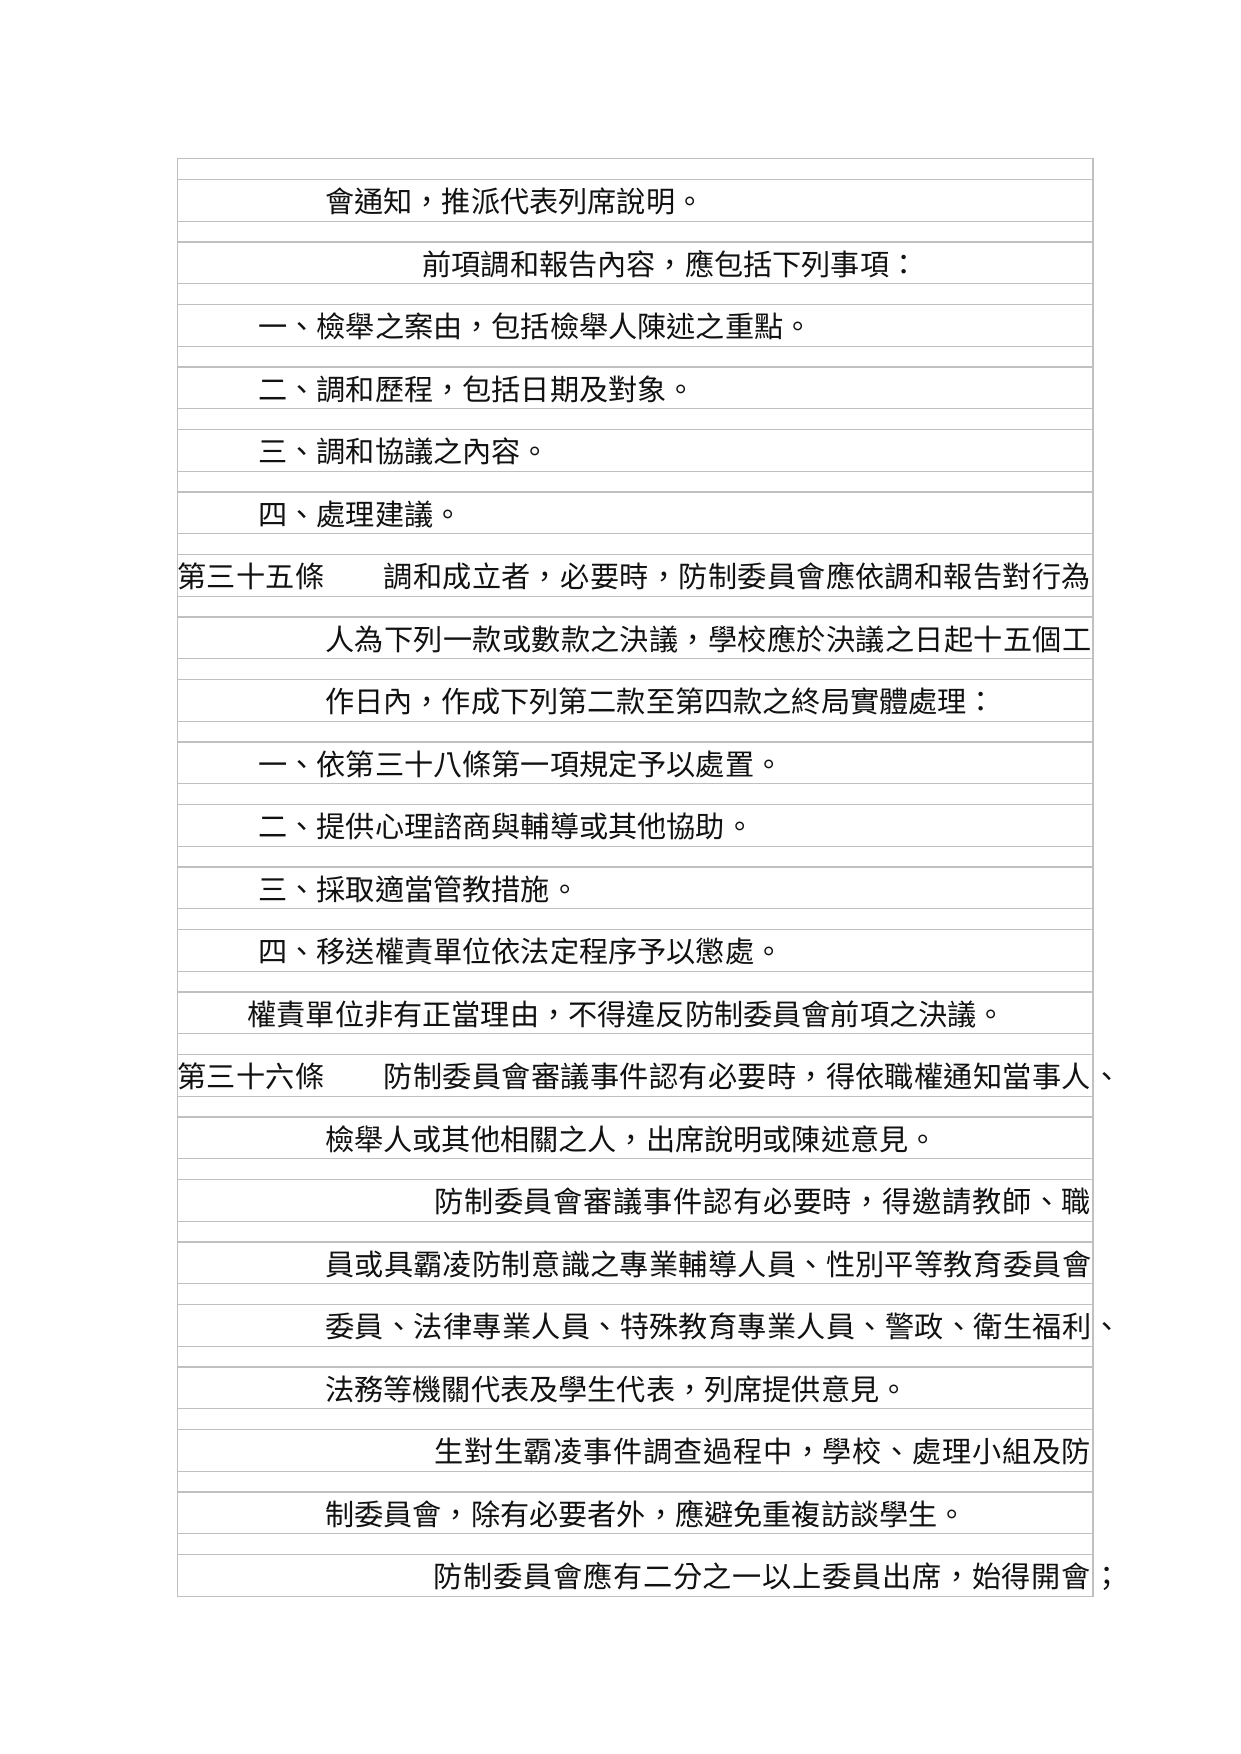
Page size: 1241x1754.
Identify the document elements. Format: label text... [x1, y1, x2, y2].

text [178, 222, 1092, 241]
text [178, 1409, 1092, 1429]
text [258, 284, 1092, 304]
text 一、檢舉之案由，包括檢舉人陳述之重點。 [258, 305, 1092, 346]
text [258, 472, 1092, 491]
text 權責單位非有正當理由，不得違反防制委員會前項之決議。 [178, 993, 1092, 1033]
text 防制委員會審議事件認有必要時，得邀請教師、職員或具霸凌防制意識之專業輔導人員、性別平等教育委員會委員、法律專業人員、特殊教育專業人員、警政、衛生福利、法務等機關代表及學生代表，列席提供意見。 [178, 1347, 1092, 1366]
text 作日內，作成下列第二款至第四款之終局實體處理： [178, 680, 1092, 721]
text 第三十五條 調和成立者，必要時，防制委員會應依調和報告對行為 [178, 555, 1092, 596]
text [178, 159, 1092, 179]
text [178, 597, 1092, 616]
text 防制委員會審議事件認有必要時，得邀請教師、職員或具霸凌防制意識之專業輔導人員、性別平等教育委員會委員、法律專業人員、特殊教育專業人員、警政、衛生福利、法務等機關代表及學生代表，列席提供意見。 [178, 1368, 1092, 1408]
text 三、採取適當管教措施。 [258, 868, 1092, 908]
text 防制委員會審議事件認有必要時，得邀請教師、職員或具霸凌防制意識之專業輔導人員、性別平等教育委員會委員、法律專業人員、特殊教育專業人員、警政、衛生福利、法務等機關代表及學生代表，列席提供意見。 [178, 1243, 1092, 1283]
text 會通知，推派代表列席說明。 [178, 180, 1092, 221]
text 防制委員會應有二分之一以上委員出席，始得開會；出席委員過半數之同意，始得決議。 [178, 1555, 1092, 1596]
text 防制委員會審議事件認有必要時，得邀請教師、職員或具霸凌防制意識之專業輔導人員、性別平等教育委員會委員、法律專業人員、特殊教育專業人員、警政、衛生福利、法務等機關代表及學生代表，列席提供意見。 [178, 1159, 1092, 1179]
text 制委員會，除有必要者外，應避免重複訪談學生。 [178, 1493, 1092, 1533]
text 第三十六條 防制委員會審議事件認有必要時，得依職權通知當事人、檢舉人或其他相關之人，出席說明或陳述意見。 [178, 1118, 1092, 1158]
text [258, 784, 1092, 804]
text [178, 659, 1092, 679]
text 四、處理建議。 [258, 493, 1092, 533]
text 防制委員會審議事件認有必要時，得邀請教師、職員或具霸凌防制意識之專業輔導人員、性別平等教育委員會委員、法律專業人員、特殊教育專業人員、警政、衛生福利、法務等機關代表及學生代表，列席提供意見。 [178, 1284, 1092, 1304]
text [258, 847, 1092, 866]
text [178, 1472, 1092, 1491]
text 一、依第三十八條第一項規定予以處置。 [258, 743, 1092, 783]
text 第三十六條 防制委員會審議事件認有必要時，得依職權通知當事人、檢舉人或其他相關之人，出席說明或陳述意見。 [178, 1055, 1092, 1096]
text 前項調和報告內容，應包括下列事項： [178, 243, 1092, 283]
text 生對生霸凌事件調查過程中，學校、處理小組及防 [178, 1430, 1092, 1471]
text 二、提供心理諮商與輔導或其他協助。 [258, 805, 1092, 846]
text [178, 972, 1092, 991]
text 二、調和歷程，包括日期及對象。 [258, 368, 1092, 408]
text 三、調和協議之內容。 [258, 430, 1092, 471]
text 人為下列一款或數款之決議，學校應於決議之日起十五個工 [178, 618, 1092, 658]
text 防制委員會應有二分之一以上委員出席，始得開會；出席委員過半數之同意，始得決議。 [178, 1534, 1092, 1554]
text [258, 347, 1092, 366]
text [258, 722, 1092, 741]
text [178, 534, 1092, 554]
text [258, 909, 1092, 929]
text 防制委員會審議事件認有必要時，得邀請教師、職員或具霸凌防制意識之專業輔導人員、性別平等教育委員會委員、法律專業人員、特殊教育專業人員、警政、衛生福利、法務等機關代表及學生代表，列席提供意見。 [178, 1222, 1092, 1241]
text 防制委員會審議事件認有必要時，得邀請教師、職員或具霸凌防制意識之專業輔導人員、性別平等教育委員會委員、法律專業人員、特殊教育專業人員、警政、衛生福利、法務等機關代表及學生代表，列席提供意見。 [178, 1180, 1092, 1221]
text 防制委員會審議事件認有必要時，得邀請教師、職員或具霸凌防制意識之專業輔導人員、性別平等教育委員會委員、法律專業人員、特殊教育專業人員、警政、衛生福利、法務等機關代表及學生代表，列席提供意見。 [178, 1305, 1092, 1346]
text [258, 409, 1092, 429]
text 第三十六條 防制委員會審議事件認有必要時，得依職權通知當事人、檢舉人或其他相關之人，出席說明或陳述意見。 [178, 1097, 1092, 1116]
text 四、移送權責單位依法定程序予以懲處。 [258, 930, 1092, 971]
text 第三十六條 防制委員會審議事件認有必要時，得依職權通知當事人、檢舉人或其他相關之人，出席說明或陳述意見。 [178, 1034, 1092, 1054]
